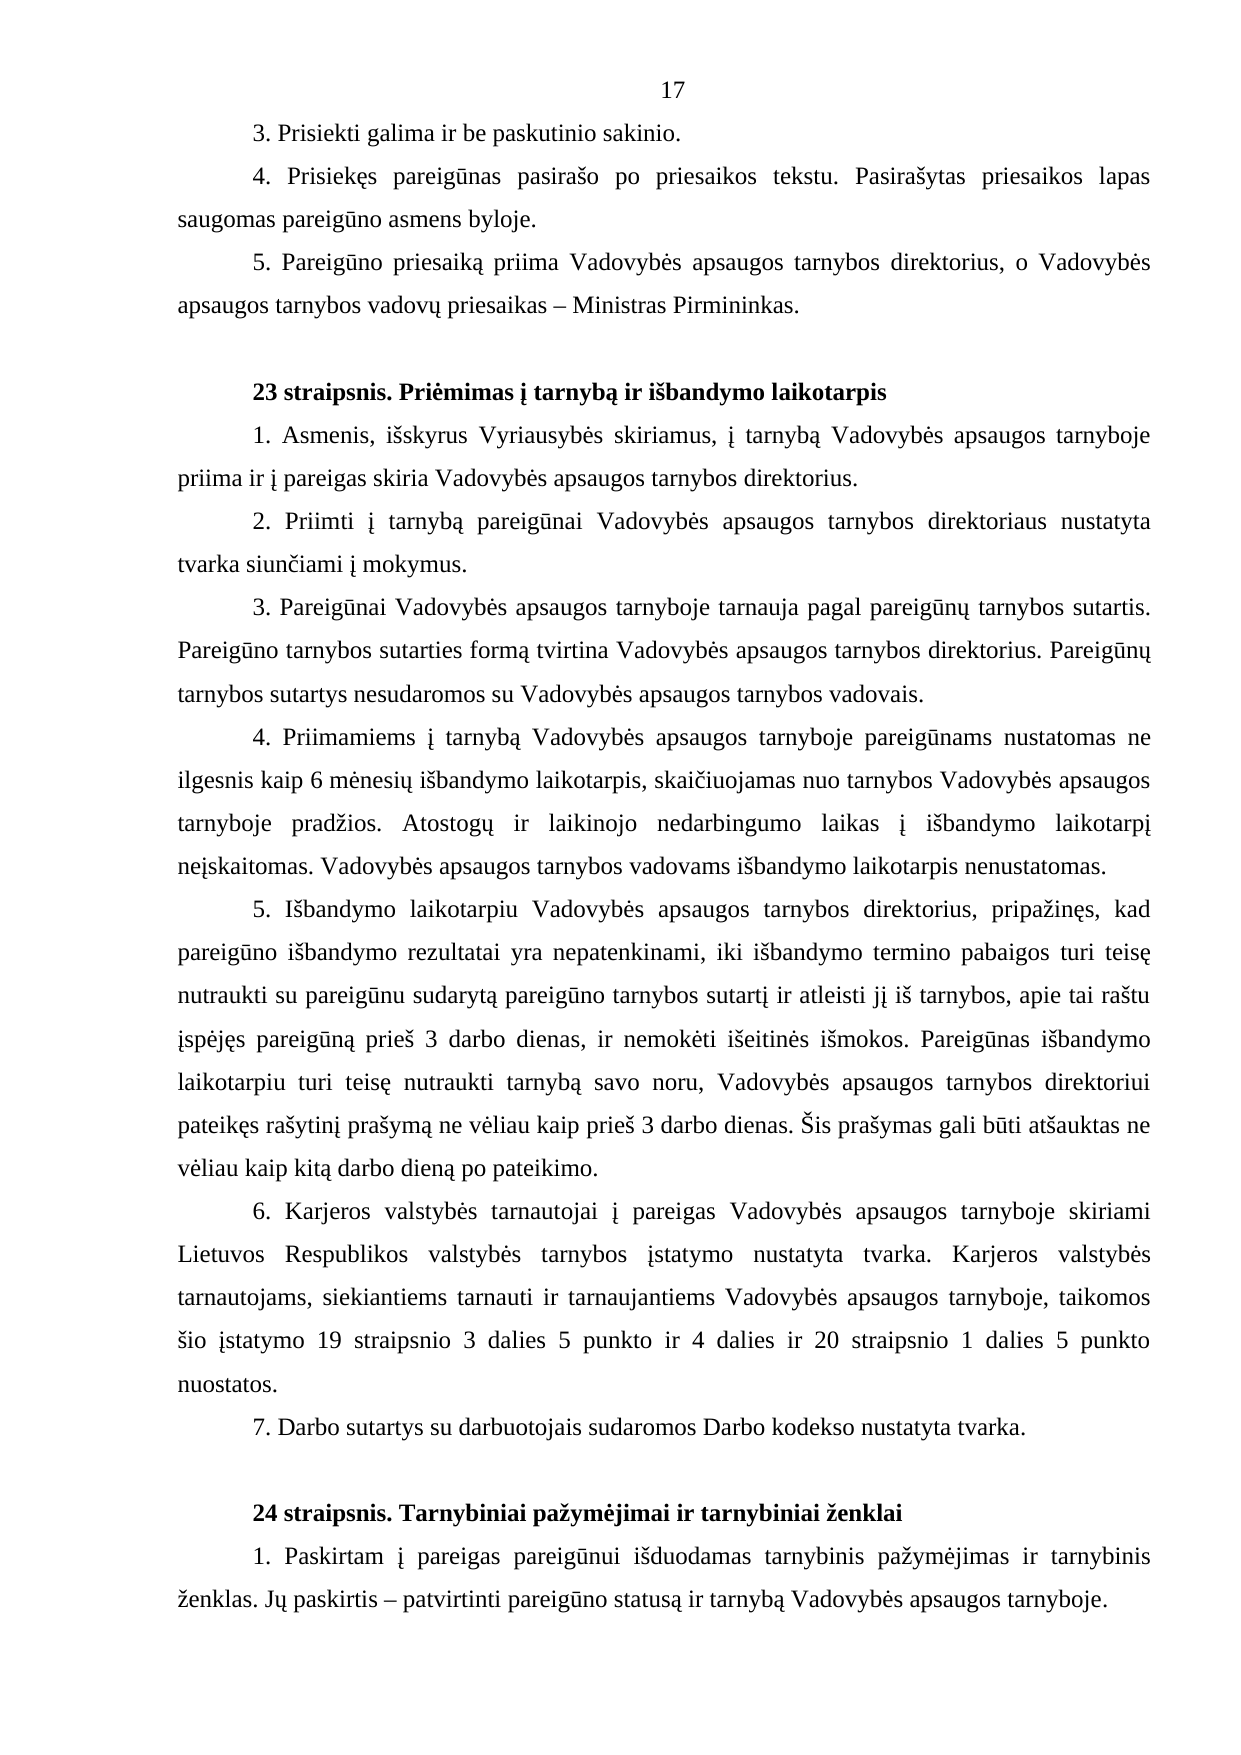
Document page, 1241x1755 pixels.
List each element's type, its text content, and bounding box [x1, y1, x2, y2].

text 3. Prisiekti galima ir be paskutinio sakinio. [177, 118, 1152, 147]
text 1. Asmenis, išskyrus Vyriausybės skiriamus, į tarnybą Vadovybės apsaugos tarnyboje priima ir į pareigas skiria Vadovybės apsaugos tarnybos direktorius. [177, 420, 1152, 492]
text 2. Priimti į tarnybą pareigūnai Vadovybės apsaugos tarnybos direktoriaus nustatyta tvarka siunčiami į mokymus. [177, 506, 1152, 578]
text 7. Darbo sutartys su darbuotojais sudaromos Darbo kodekso nustatyta tvarka. [177, 1412, 1152, 1441]
text 3. Pareigūnai Vadovybės apsaugos tarnyboje tarnauja pagal pareigūnų tarnybos sutartis. Pareigūno tarnybos sutarties formą tvirtina Vadovybės apsaugos tarnybos direktorius. Pareigūnų tarnybos sutartys nesudaromos su Vadovybės apsaugos tarnybos vadovais. [177, 592, 1152, 707]
text 5. Pareigūno priesaiką priima Vadovybės apsaugos tarnybos direktorius, o Vadovybės apsaugos tarnybos vadovų priesaikas – Ministras Pirmininkas. [177, 247, 1152, 319]
text 5. Išbandymo laikotarpiu Vadovybės apsaugos tarnybos direktorius, pripažinęs, kad pareigūno išbandymo rezultatai yra nepatenkinami, iki išbandymo termino pabaigos turi teisę nutraukti su pareigūnu sudarytą pareigūno tarnybos sutartį ir atleisti jį iš tarnybos, apie tai raštu įspėjęs pareigūną prieš 3 darbo dienas, ir nemokėti išeitinės išmokos. Pareigūnas išbandymo laikotarpiu turi teisę nutraukti tarnybą savo noru, Vadovybės apsaugos tarnybos direktoriui pateikęs rašytinį prašymą ne vėliau kaip prieš 3 darbo dienas. Šis prašymas gali būti atšauktas ne vėliau kaip kitą darbo dieną po pateikimo. [177, 894, 1152, 1182]
text 4. Priimamiems į tarnybą Vadovybės apsaugos tarnyboje pareigūnams nustatomas ne ilgesnis kaip 6 mėnesių išbandymo laikotarpis, skaičiuojamas nuo tarnybos Vadovybės apsaugos tarnyboje pradžios. Atostogų ir laikinojo nedarbingumo laikas į išbandymo laikotarpį neįskaitomas. Vadovybės apsaugos tarnybos vadovams išbandymo laikotarpis nenustatomas. [177, 722, 1152, 880]
text 1. Paskirtam į pareigas pareigūnui išduodamas tarnybinis pažymėjimas ir tarnybinis ženklas. Jų paskirtis – patvirtinti pareigūno statusą ir tarnybą Vadovybės apsaugos tarnyboje. [177, 1541, 1152, 1613]
text 23 straipsnis. Priėmimas į tarnybą ir išbandymo laikotarpis [177, 377, 1152, 406]
text 6. Karjeros valstybės tarnautojai į pareigas Vadovybės apsaugos tarnyboje skiriami Lietuvos Respublikos valstybės tarnybos įstatymo nustatyta tvarka. Karjeros valstybės tarnautojams, siekiantiems tarnauti ir tarnaujantiems Vadovybės apsaugos tarnyboje, taikomos šio įstatymo 19 straipsnio 3 dalies 5 punkto ir 4 dalies ir 20 straipsnio 1 dalies 5 punkto nuostatos. [177, 1196, 1152, 1397]
text 4. Prisiekęs pareigūnas pasirašo po priesaikos tekstu. Pasirašytas priesaikos lapas saugomas pareigūno asmens byloje. [177, 161, 1152, 233]
text 24 straipsnis. Tarnybiniai pažymėjimai ir tarnybiniai ženklai [177, 1498, 1152, 1527]
